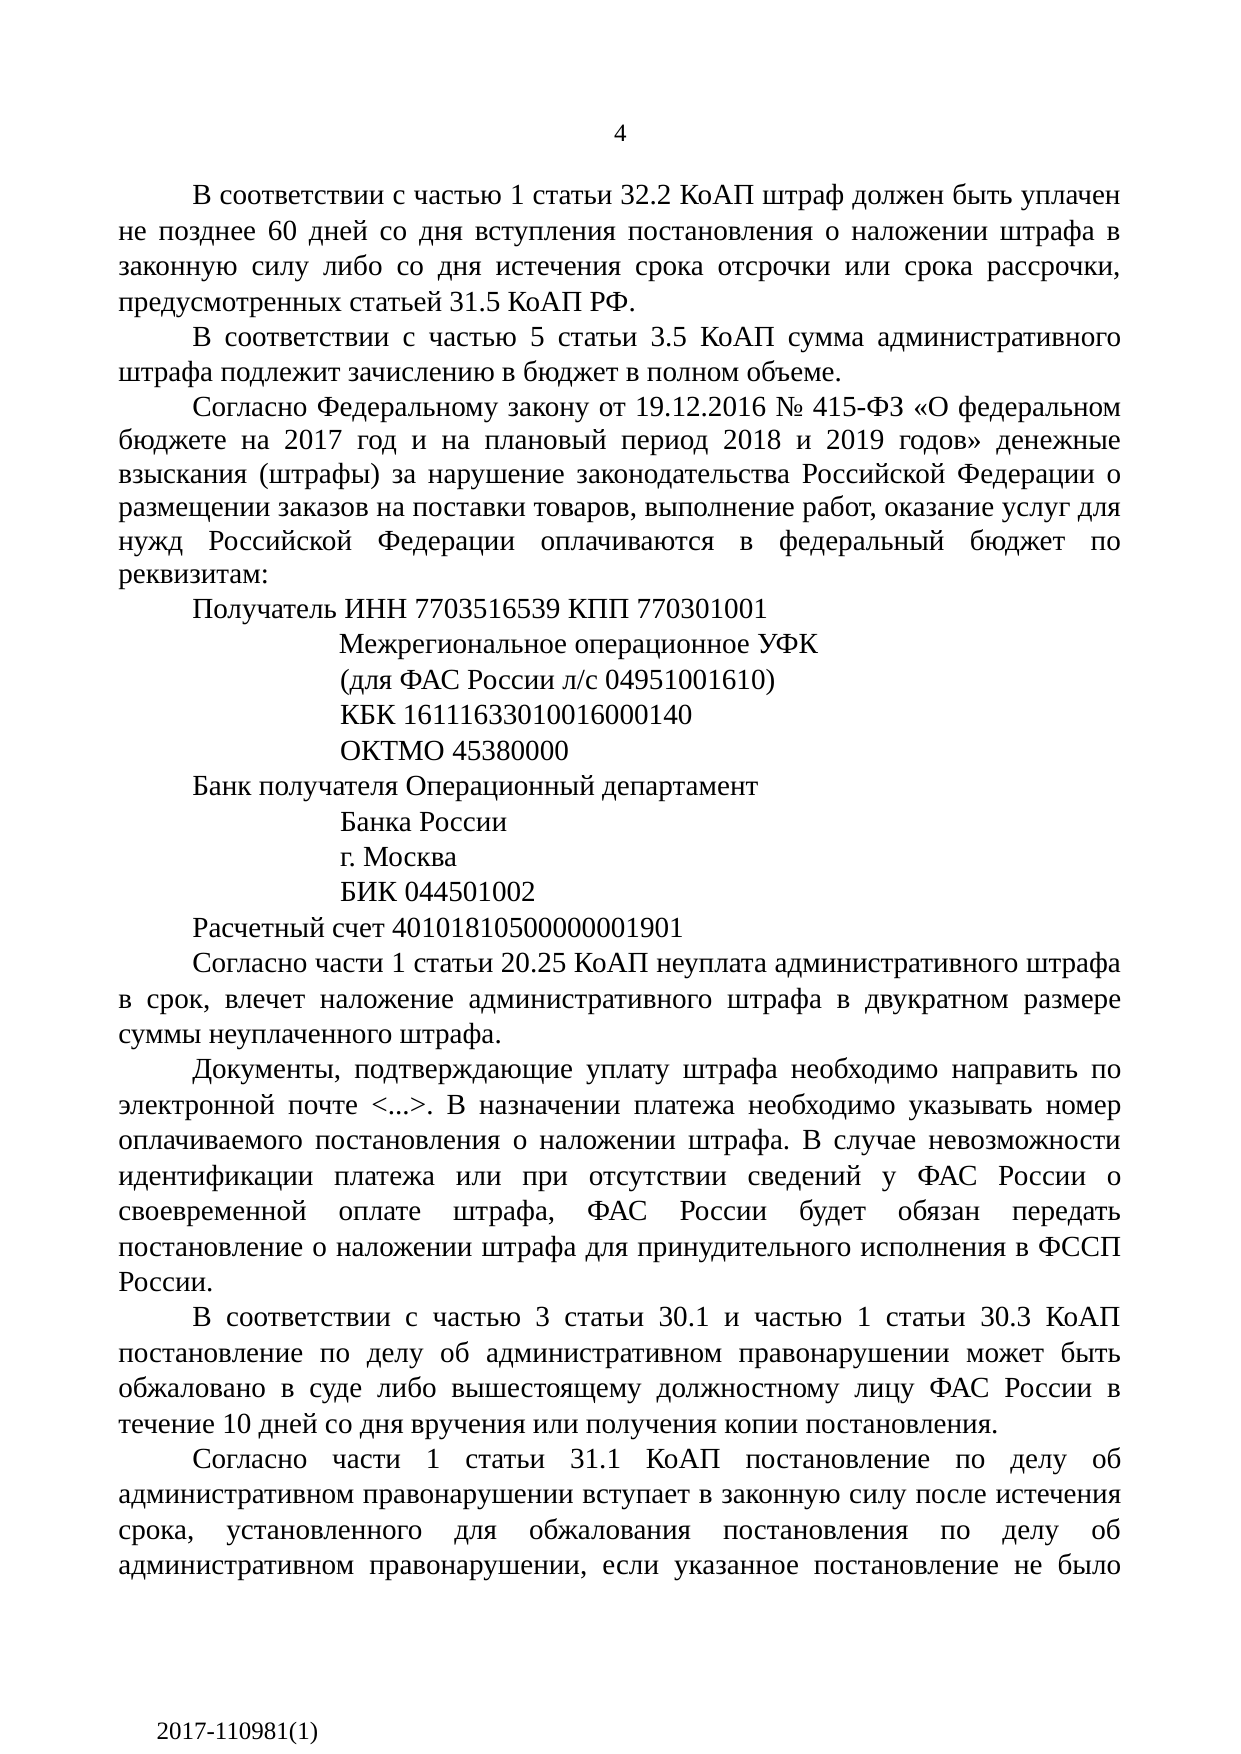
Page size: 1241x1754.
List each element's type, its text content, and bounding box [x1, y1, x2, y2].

text Согласно части 1 статьи 20.25 КоАП неуплата административного штрафа в срок, влечет наложение административного штрафа в двукратном размере суммы неуплаченного штрафа. [118, 944, 1122, 1051]
text (для ФАС России л/с 04951001610) [118, 661, 1122, 696]
text г. Москва [118, 838, 1122, 873]
text Расчетный счет 40101810500000001901 [118, 909, 1122, 944]
text Межрегиональное операционное УФК [118, 626, 1122, 661]
text Согласно Федеральному закону от 19.12.2016 № 415-ФЗ «О федеральном бюджете на 2017 год и на плановый период 2018 и 2019 годов» денежные взыскания (штрафы) за нарушение законодательства Российской Федерации о размещении заказов на поставки товаров, выполнение работ, оказание услуг для нужд Российской Федерации оплачиваются в федеральный бюджет по реквизитам: [118, 389, 1122, 590]
text Банк получателя Операционный департамент [118, 767, 1122, 803]
text Банка России [118, 803, 1122, 838]
text КБК 16111633010016000140 [118, 696, 1122, 732]
text Согласно части 1 статьи 31.1 КоАП постановление по делу об административном правонарушении вступает в законную силу после истечения срока, установленного для обжалования постановления по делу об административном правонарушении, если указанное постановление не было [118, 1440, 1122, 1582]
text В соответствии с частью 5 статьи 3.5 КоАП сумма административного штрафа подлежит зачислению в бюджет в полном объеме. [118, 318, 1122, 389]
text БИК 044501002 [118, 873, 1122, 909]
text В соответствии с частью 3 статьи 30.1 и частью 1 статьи 30.3 КоАП постановление по делу об административном правонарушении может быть обжаловано в суде либо вышестоящему должностному лицу ФАС России в течение 10 дней со дня вручения или получения копии постановления. [118, 1298, 1122, 1440]
text ОКТМО 45380000 [118, 732, 1122, 767]
text Получатель ИНН 7703516539 КПП 770301001 [118, 590, 1122, 626]
text В соответствии с частью 1 статьи 32.2 КоАП штраф должен быть уплачен не позднее 60 дней со дня вступления постановления о наложении штрафа в законную силу либо со дня истечения срока отсрочки или срока рассрочки, предусмотренных статьей 31.5 КоАП РФ. [118, 176, 1122, 318]
text Документы, подтверждающие уплату штрафа необходимо направить по электронной почте <...>. В назначении платежа необходимо указывать номер оплачиваемого постановления о наложении штрафа. В случае невозможности идентификации платежа или при отсутствии сведений у ФАС России о своевременной оплате штрафа, ФАС России будет обязан передать постановление о наложении штрафа для принудительного исполнения в ФССП России. [118, 1051, 1122, 1298]
